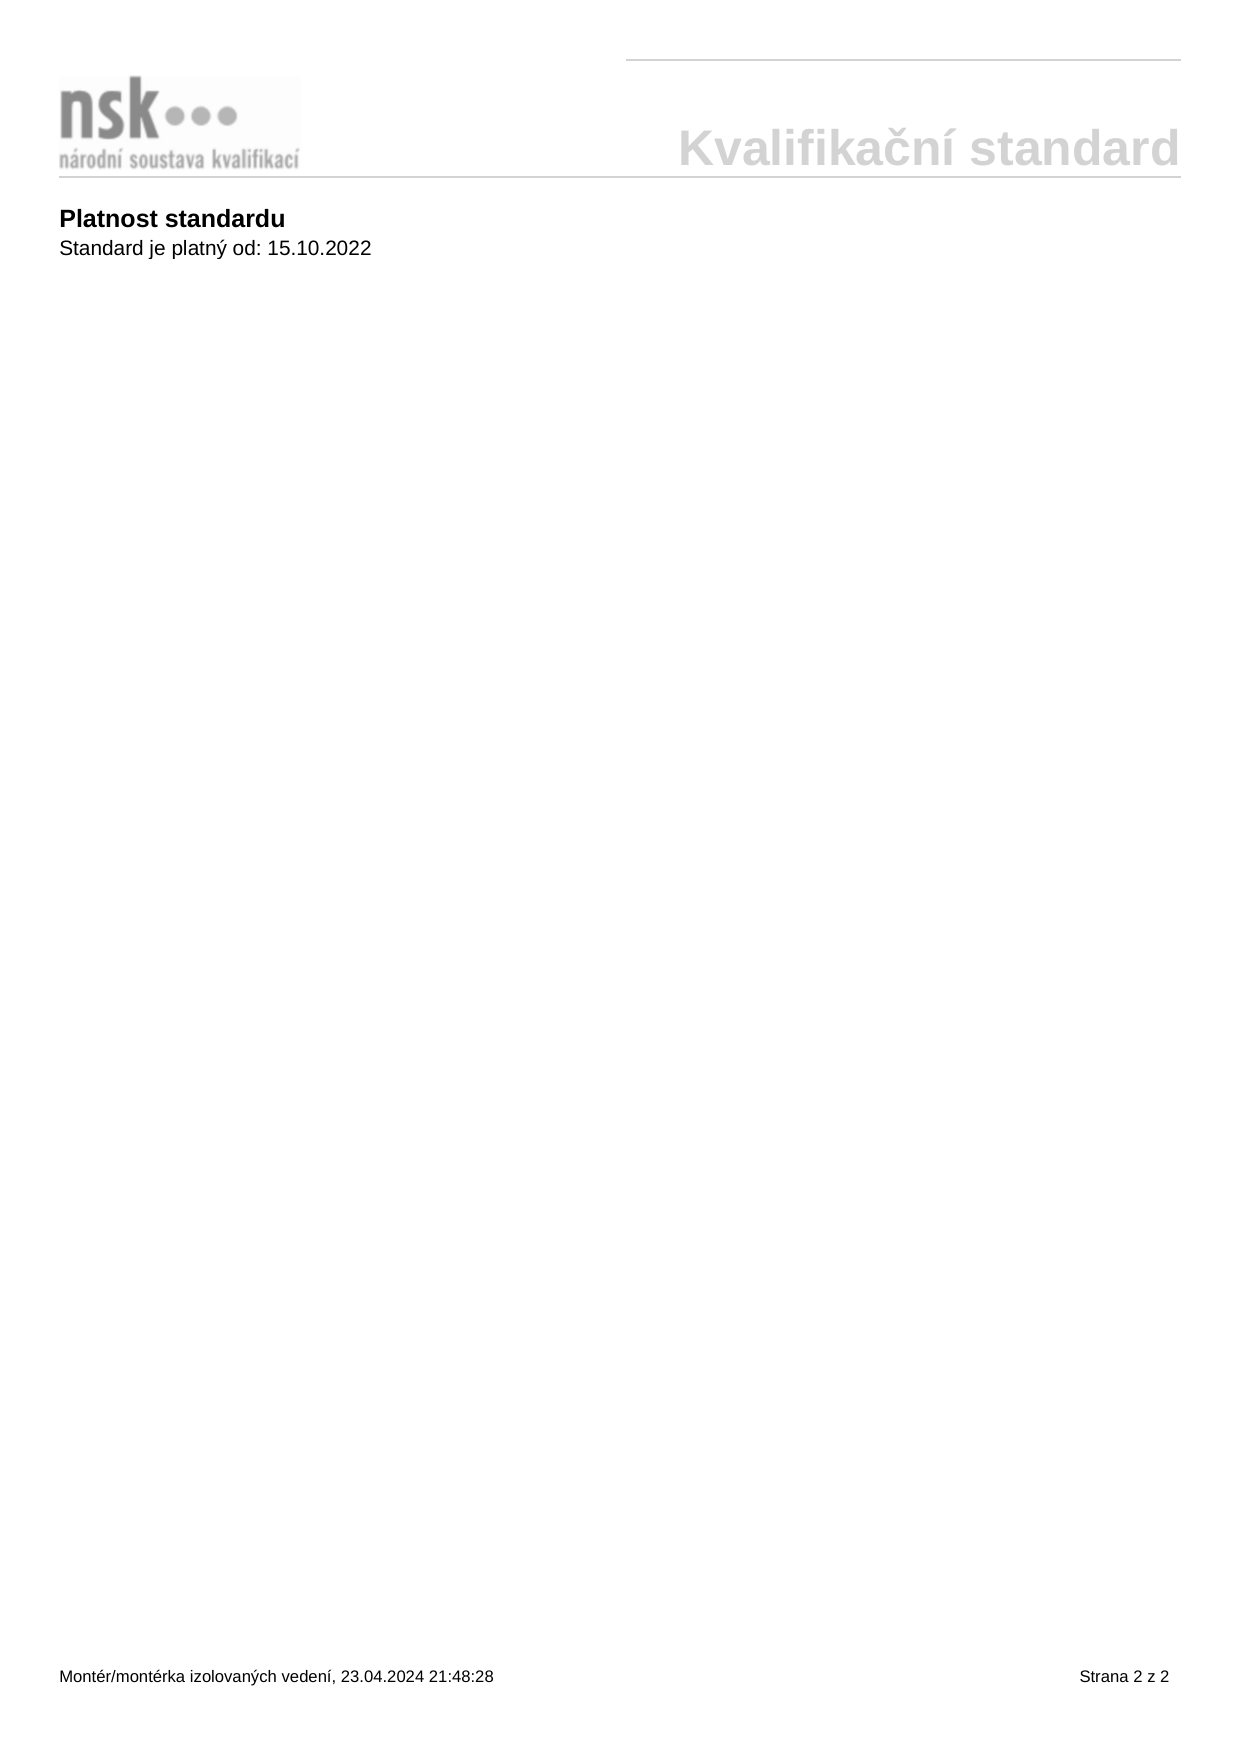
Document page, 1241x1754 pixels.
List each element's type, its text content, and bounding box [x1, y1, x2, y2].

table_cell [484, 171, 620, 176]
table_cell [626, 259, 862, 559]
table_cell [862, 194, 1093, 200]
table_cell [620, 1409, 626, 1658]
table_cell [626, 1159, 862, 1409]
table_cell [620, 1159, 626, 1409]
picture [58, 59, 621, 171]
table_cell [1093, 859, 1169, 1159]
table_cell [862, 559, 1093, 859]
table_cell [862, 859, 1093, 1159]
table_cell [1093, 1409, 1169, 1658]
table_cell [862, 259, 1093, 559]
table_cell [626, 859, 862, 1159]
table_cell [484, 1159, 620, 1409]
table_cell [484, 259, 620, 559]
table_cell [1169, 1159, 1181, 1409]
table_cell [620, 259, 626, 559]
table_cell [626, 559, 862, 859]
table_cell [1169, 1409, 1181, 1658]
table_cell [59, 171, 483, 176]
table_cell [626, 1409, 862, 1658]
table_cell [1169, 1658, 1181, 1694]
table_cell Montér/montérka izolovaných vedení, 23.04.2024 21:48:28 [59, 1658, 862, 1694]
table_cell [59, 1159, 483, 1409]
table_cell [484, 559, 620, 859]
table_cell [1169, 859, 1181, 1159]
table_cell Strana 2 z 2 [862, 1658, 1169, 1694]
table_cell [620, 859, 626, 1159]
table_cell [484, 1409, 620, 1658]
table_cell [59, 1409, 483, 1658]
table_cell [1169, 194, 1181, 200]
table_cell [1169, 559, 1181, 859]
table_cell [1093, 1159, 1169, 1409]
table_cell [1093, 194, 1169, 200]
table_cell [59, 259, 483, 559]
table_cell Platnost standardu [59, 200, 1181, 236]
table_cell [1093, 259, 1169, 559]
table_cell Kvalifikační standard [626, 61, 1181, 176]
table_cell Standard je platný od: 15.10.2022 [59, 236, 1181, 259]
table_cell [862, 1409, 1093, 1658]
table_cell [59, 559, 483, 859]
table_cell [621, 59, 626, 170]
table_cell [626, 194, 862, 200]
table_cell [484, 194, 620, 200]
table_cell [484, 859, 620, 1159]
table_cell [59, 194, 483, 200]
table_cell [59, 178, 1181, 194]
table_cell [620, 559, 626, 859]
table_cell [1169, 259, 1181, 559]
table_cell [59, 859, 483, 1159]
table_cell [862, 1159, 1093, 1409]
table_cell [1093, 559, 1169, 859]
